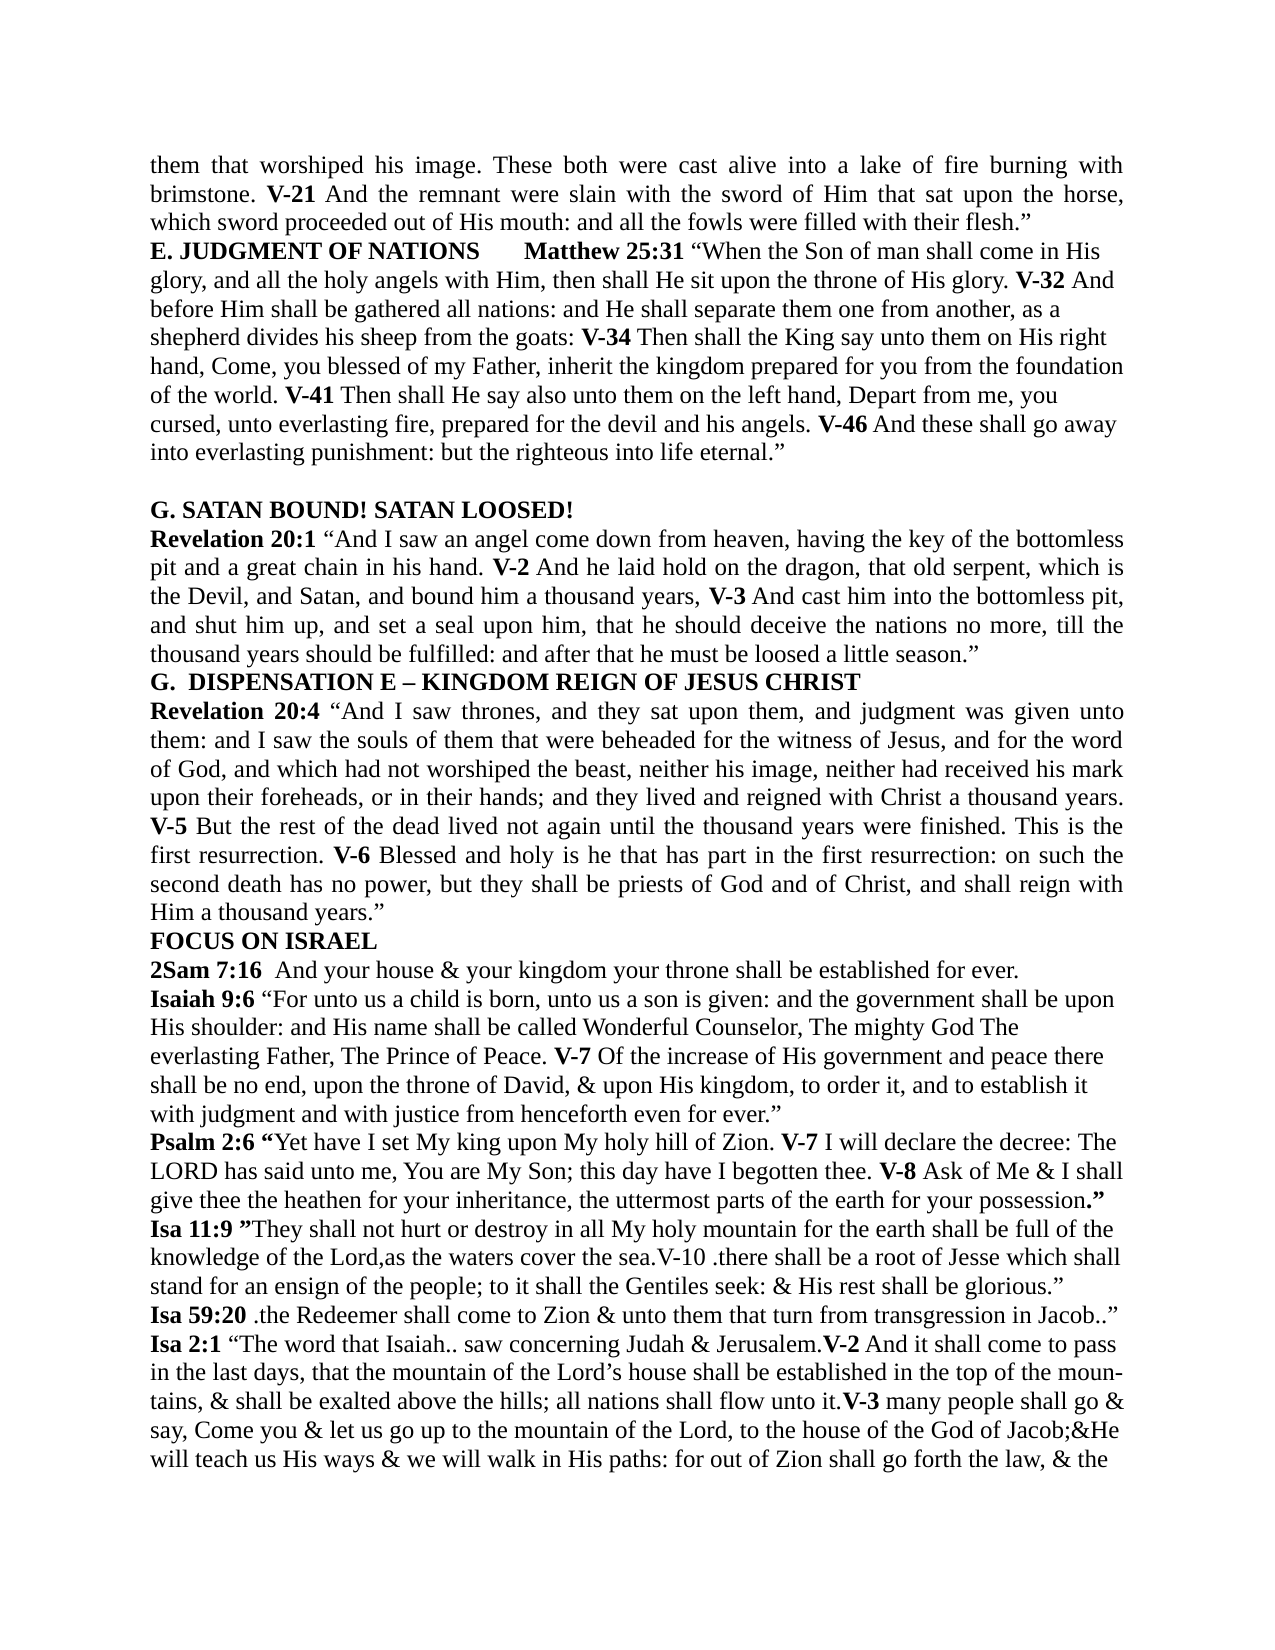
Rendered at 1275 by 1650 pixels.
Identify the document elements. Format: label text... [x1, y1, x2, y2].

text Psalm 2:6 “Yet have I set My king upon My holy hill of Zion. V-7 I will declare the decree: The LORD has said unto me, You are My Son; this day have I begotten thee. V-8 Ask of Me & I shall give thee the heathen for your inheritance, the uttermost parts of the earth for your possession.” [150, 1127, 1125, 1214]
text 2Sam 7:16 And your house & your kingdom your throne shall be established for ever. [150, 955, 1125, 984]
text Isaiah 9:6 “For unto us a child is born, unto us a son is given: and the government shall be upon His shoulder: and His name shall be called Wonderful Counselor, The mighty God The everlasting Father, The Prince of Peace. V-7 Of the increase of His government and peace there shall be no end, upon the throne of David, & upon His kingdom, to order it, and to establish it with judgment and with justice from henceforth even for ever.” [150, 984, 1125, 1127]
text FOCUS ON ISRAEL [150, 926, 1125, 955]
text E. JUDGMENT OF NATIONS Matthew 25:31 “When the Son of man shall come in His glory, and all the holy angels with Him, then shall He sit upon the throne of His glory. V-32 And before Him shall be gathered all nations: and He shall separate them one from another, as a shepherd divides his sheep from the goats: V-34 Then shall the King say unto them on His right hand, Come, you blessed of my Father, inherit the kingdom prepared for you from the foundation of the world. V-41 Then shall He say also unto them on the left hand, Depart from me, you cursed, unto everlasting fire, prepared for the devil and his angels. V-46 And these shall go away into everlasting punishment: but the righteous into life eternal.” [150, 236, 1125, 466]
text Isa 11:9 ”They shall not hurt or destroy in all My holy mountain for the earth shall be full of the knowledge of the Lord,as the waters cover the sea.V-10 .there shall be a root of Jesse which shall stand for an ensign of the people; to it shall the Gentiles seek: & His rest shall be glorious.” [150, 1214, 1125, 1300]
text them that worshiped his image. These both were cast alive into a lake of fire burning with brimstone. V-21 And the remnant were slain with the sword of Him that sat upon the horse, which sword proceeded out of His mouth: and all the fowls were filled with their flesh.” [150, 150, 1125, 236]
text G. SATAN BOUND! SATAN LOOSED! [150, 495, 1125, 524]
text G. DISPENSATION E – KINGDOM REIGN OF JESUS CHRIST [150, 667, 1125, 696]
text Revelation 20:1 “And I saw an angel come down from heaven, having the key of the bottomless pit and a great chain in his hand. V-2 And he laid hold on the dragon, that old serpent, which is the Devil, and Satan, and bound him a thousand years, V-3 And cast him into the bottomless pit, and shut him up, and set a seal upon him, that he should deceive the nations no more, till the thousand years should be fulfilled: and after that he must be loosed a little season.” [150, 524, 1125, 667]
text Revelation 20:4 “And I saw thrones, and they sat upon them, and judgment was given unto them: and I saw the souls of them that were beheaded for the witness of Jesus, and for the word of God, and which had not worshiped the beast, neither his image, neither had received his mark upon their foreheads, or in their hands; and they lived and reigned with Christ a thousand years. V-5 But the rest of the dead lived not again until the thousand years were finished. This is the first resurrection. V-6 Blessed and holy is he that has part in the first resurrection: on such the second death has no power, but they shall be priests of God and of Christ, and shall reign with Him a thousand years.” [150, 696, 1125, 926]
text Isa 59:20 .the Redeemer shall come to Zion & unto them that turn from transgression in Jacob..” Isa 2:1 “The word that Isaiah.. saw concerning Judah & Jerusalem.V-2 And it shall come to pass in the last days, that the mountain of the Lord’s house shall be established in the top of the moun-tains, & shall be exalted above the hills; all nations shall flow unto it.V-3 many people shall go & say, Come you & let us go up to the mountain of the Lord, to the house of the God of Jacob;&He will teach us His ways & we will walk in His paths: for out of Zion shall go forth the law, & the [150, 1300, 1125, 1472]
